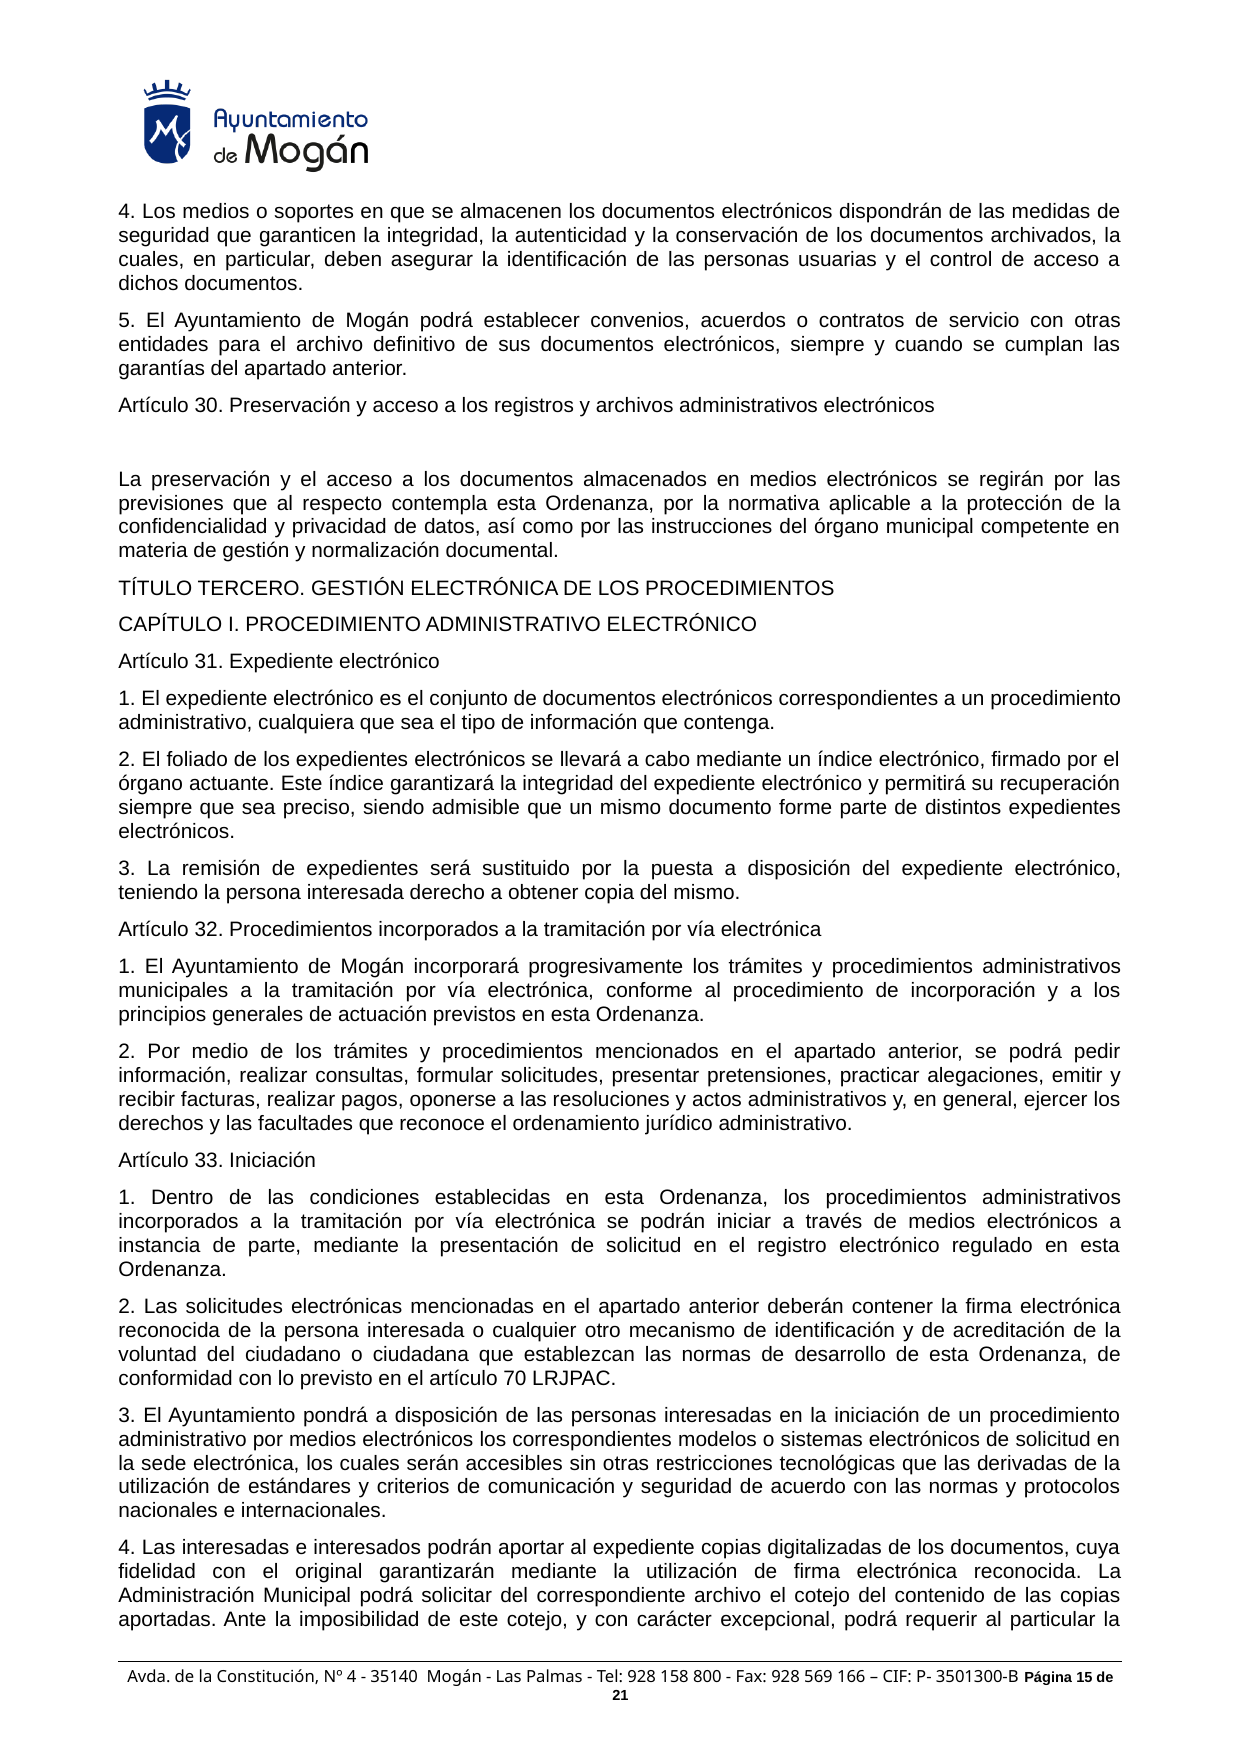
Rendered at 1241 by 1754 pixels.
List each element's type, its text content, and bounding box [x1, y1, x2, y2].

subtitle 4. Las interesadas e interesados podrán aportar al expediente copias digitalizadas de los documentos, cuya fidelidad con el original garantizarán mediante la utilización de firma electrónica reconocida. La Administración Municipal podrá solicitar del correspondiente archivo el cotejo del contenido de las copias aportadas. Ante la imposibilidad de este cotejo, y con carácter excepcional, podrá requerir al particular la exhibición del documento o de la información original. La aportación de tales copias implica la autorización a la Administración Municipal para que acceda y trate la información personal contenida en tales documentos. [118, 1535, 1122, 1631]
text La preservación y el acceso a los documentos almacenados en medios electrónicos se regirán por las previsiones que al respecto contempla esta Ordenanza, por la normativa aplicable a la protección de la confidencialidad y privacidad de datos, así como por las instrucciones del órgano municipal competente en materia de gestión y normalización documental. [118, 466, 1122, 562]
subtitle Artículo 31. Expediente electrónico [118, 649, 1122, 673]
subtitle 3. La remisión de expedientes será sustituido por la puesta a disposición del expediente electrónico, teniendo la persona interesada derecho a obtener copia del mismo. [118, 856, 1122, 904]
subtitle Artículo 33. Iniciación [118, 1148, 1122, 1172]
subtitle Artículo 32. Procedimientos incorporados a la tramitación por vía electrónica [118, 917, 1122, 941]
subtitle CAPÍTULO I. PROCEDIMIENTO ADMINISTRATIVO ELECTRÓNICO [118, 612, 1122, 636]
subtitle 1. El expediente electrónico es el conjunto de documentos electrónicos correspondientes a un procedimiento administrativo, cualquiera que sea el tipo de información que contenga. [118, 686, 1122, 734]
text TÍTULO TERCERO. GESTIÓN ELECTRÓNICA DE LOS PROCEDIMIENTOS [118, 575, 1122, 599]
text Artículo 30. Preservación y acceso a los registros y archivos administrativos electrónicos [118, 392, 1122, 416]
text 4. Los medios o soportes en que se almacenen los documentos electrónicos dispondrán de las medidas de seguridad que garanticen la integridad, la autenticidad y la conservación de los documentos archivados, la cuales, en particular, deben asegurar la identificación de las personas usuarias y el control de acceso a dichos documentos. [118, 199, 1122, 294]
text 5. El Ayuntamiento de Mogán podrá establecer convenios, acuerdos o contratos de servicio con otras entidades para el archivo definitivo de sus documentos electrónicos, siempre y cuando se cumplan las garantías del apartado anterior. [118, 308, 1122, 379]
subtitle 3. El Ayuntamiento pondrá a disposición de las personas interesadas en la iniciación de un procedimiento administrativo por medios electrónicos los correspondientes modelos o sistemas electrónicos de solicitud en la sede electrónica, los cuales serán accesibles sin otras restricciones tecnológicas que las derivadas de la utilización de estándares y criterios de comunicación y seguridad de acuerdo con las normas y protocolos nacionales e internacionales. [118, 1402, 1122, 1522]
subtitle 2. Las solicitudes electrónicas mencionadas en el apartado anterior deberán contener la firma electrónica reconocida de la persona interesada o cualquier otro mecanismo de identificación y de acreditación de la voluntad del ciudadano o ciudadana que establezcan las normas de desarrollo de esta Ordenanza, de conformidad con lo previsto en el artículo 70 LRJPAC. [118, 1293, 1122, 1389]
subtitle 2. El foliado de los expedientes electrónicos se llevará a cabo mediante un índice electrónico, firmado por el órgano actuante. Este índice garantizará la integridad del expediente electrónico y permitirá su recuperación siempre que sea preciso, siendo admisible que un mismo documento forme parte de distintos expedientes electrónicos. [118, 747, 1122, 843]
subtitle 1. Dentro de las condiciones establecidas en esta Ordenanza, los procedimientos administrativos incorporados a la tramitación por vía electrónica se podrán iniciar a través de medios electrónicos a instancia de parte, mediante la presentación de solicitud en el registro electrónico regulado en esta Ordenanza. [118, 1185, 1122, 1281]
subtitle 2. Por medio de los trámites y procedimientos mencionados en el apartado anterior, se podrá pedir información, realizar consultas, formular solicitudes, presentar pretensiones, practicar alegaciones, emitir y recibir facturas, realizar pagos, oponerse a las resoluciones y actos administrativos y, en general, ejercer los derechos y las facultades que reconoce el ordenamiento jurídico administrativo. [118, 1039, 1122, 1135]
subtitle 1. El Ayuntamiento de Mogán incorporará progresivamente los trámites y procedimientos administrativos municipales a la tramitación por vía electrónica, conforme al procedimiento de incorporación y a los principios generales de actuación previstos en esta Ordenanza. [118, 954, 1122, 1026]
picture [129, 58, 385, 190]
